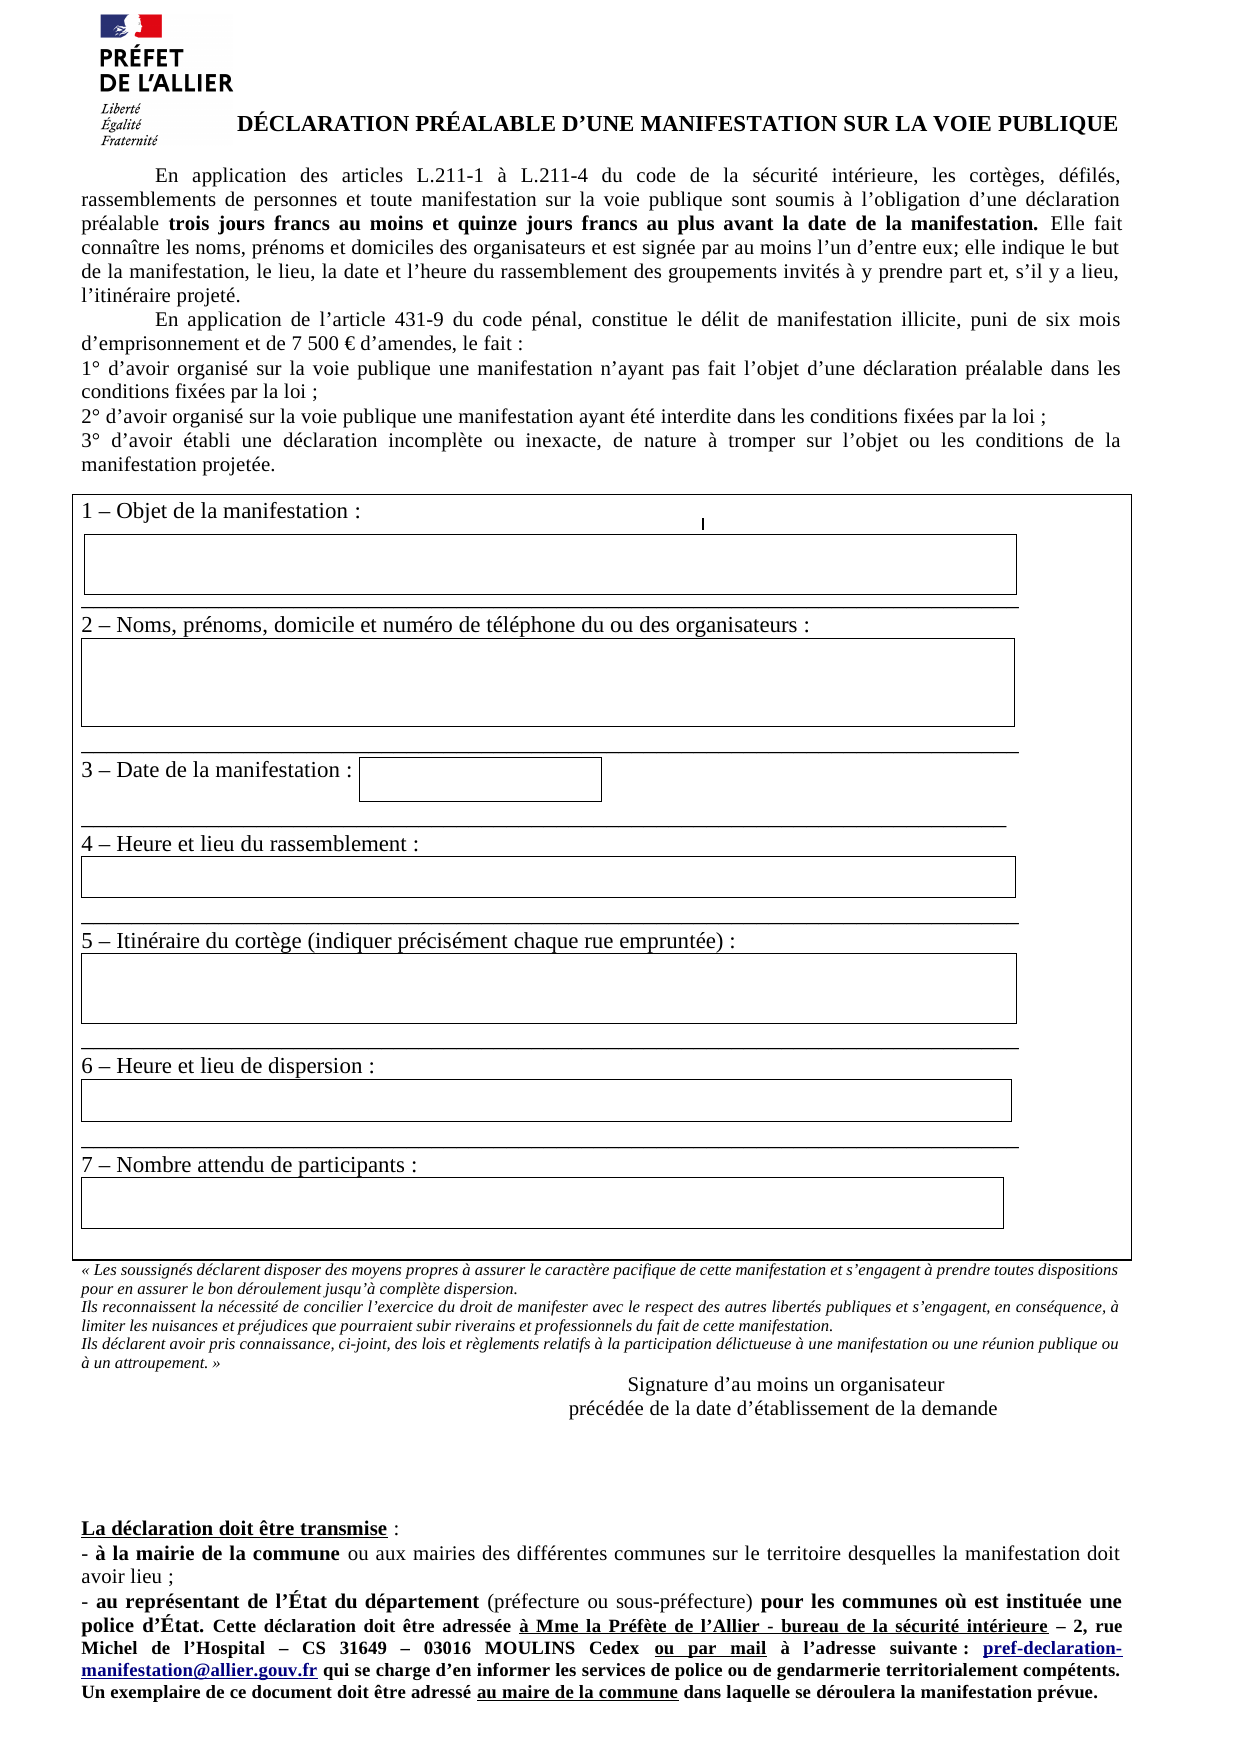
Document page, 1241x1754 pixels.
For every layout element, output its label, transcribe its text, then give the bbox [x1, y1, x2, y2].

text 7 – Nombre attendu de participants : [81, 1151, 1122, 1177]
text 2° d’avoir organisé sur la voie publique une manifestation ayant été interdite dans les conditions fixées par la loi ; [81, 403, 1122, 427]
text ___________________________________________________________________________ [81, 1121, 1122, 1151]
text 5 – Itinéraire du cortège (indiquer précisément chaque rue empruntée) : [81, 927, 1122, 953]
text ___________________________________________________________________________ [81, 897, 1122, 927]
text 4 – Heure et lieu du rassemblement : [81, 830, 1122, 856]
text DÉCLARATION PRÉALABLE D’UNE MANIFESTATION SUR LA VOIE PUBLIQUE [234, 110, 1122, 136]
text 1° d’avoir organisé sur la voie publique une manifestation n’ayant pas fait l’objet d’une déclaration préalable dans les conditions fixées par la loi ; [81, 355, 1122, 403]
text En application de l’article 431-9 du code pénal, constitue le délit de manifestation illicite, puni de six mois d’emprisonnement et de 7 500 € d’amendes, le fait : [81, 307, 1122, 355]
text précédée de la date d’établissement de la demande [450, 1396, 1122, 1420]
text Ils reconnaissent la nécessité de concilier l’exercice du droit de manifester avec le respect des autres libertés publiques et s’engagent, en conséquence, à limiter les nuisances et préjudices que pourraient subir riverains et professionnels du fait de cette manifestation. [81, 1298, 1122, 1335]
text 2 – Noms, prénoms, domicile et numéro de téléphone du ou des organisateurs : [81, 611, 1122, 638]
text « Les soussignés déclarent disposer des moyens propres à assurer le caractère pacifique de cette manifestation et s’engagent à prendre toutes dispositions pour en assurer le bon déroulement jusqu’à complète dispersion. [81, 1261, 1122, 1298]
text 3° d’avoir établi une déclaration incomplète ou inexacte, de nature à tromper sur l’objet ou les conditions de la manifestation projetée. [81, 427, 1122, 476]
text - au représentant de l’État du département (préfecture ou sous-préfecture) pour les communes où est instituée une police d’État. Cette déclaration doit être adressée à Mme la Préfète de l’Allier - bureau de la sécurité intérieure – 2, rue Michel de l’Hospital – CS 31649 – 03016 MOULINS Cedex ou par mail à l’adresse suivante : pref-declaration-manifestation@allier.gouv.fr qui se charge d’en informer les services de police ou de gendarmerie territorialement compétents. Un exemplaire de ce document doit être adressé au maire de la commune dans laquelle se déroulera la manifestation prévue. [81, 1588, 1122, 1703]
text 6 – Heure et lieu de dispersion : [81, 1052, 1122, 1079]
text ___________________________________________________________________________ [81, 726, 1122, 756]
text Ils déclarent avoir pris connaissance, ci-joint, des lois et règlements relatifs à la participation délictueuse à une manifestation ou une réunion publique ou à un attroupement. » [81, 1335, 1122, 1372]
text ___________________________________________________________________________ [81, 1023, 1122, 1052]
text 3 – Date de la manifestation : __________________________________________________________________________ [81, 756, 1122, 830]
text - à la mairie de la commune ou aux mairies des différentes communes sur le territoire desquelles la manifestation doit avoir lieu ; [81, 1540, 1122, 1588]
text ___________________________________________________________________________ [81, 582, 1122, 611]
text Signature d’au moins un organisateur [450, 1372, 1122, 1396]
picture [100, 14, 234, 146]
text La déclaration doit être transmise : [81, 1516, 1122, 1540]
text En application des articles L.211-1 à L.211-4 du code de la sécurité intérieure, les cortèges, défilés, rassemblements de personnes et toute manifestation sur la voie publique sont soumis à l’obligation d’une déclaration préalable trois jours francs au moins et quinze jours francs au plus avant la date de la manifestation. Elle fait connaître les noms, prénoms et domiciles des organisateurs et est signée par au moins l’un d’entre eux; elle indique le but de la manifestation, le lieu, la date et l’heure du rassemblement des groupements invités à y prendre part et, s’il y a lieu, l’itinéraire projeté. [81, 163, 1122, 307]
text 1 – Objet de la manifestation : [73, 495, 1131, 524]
